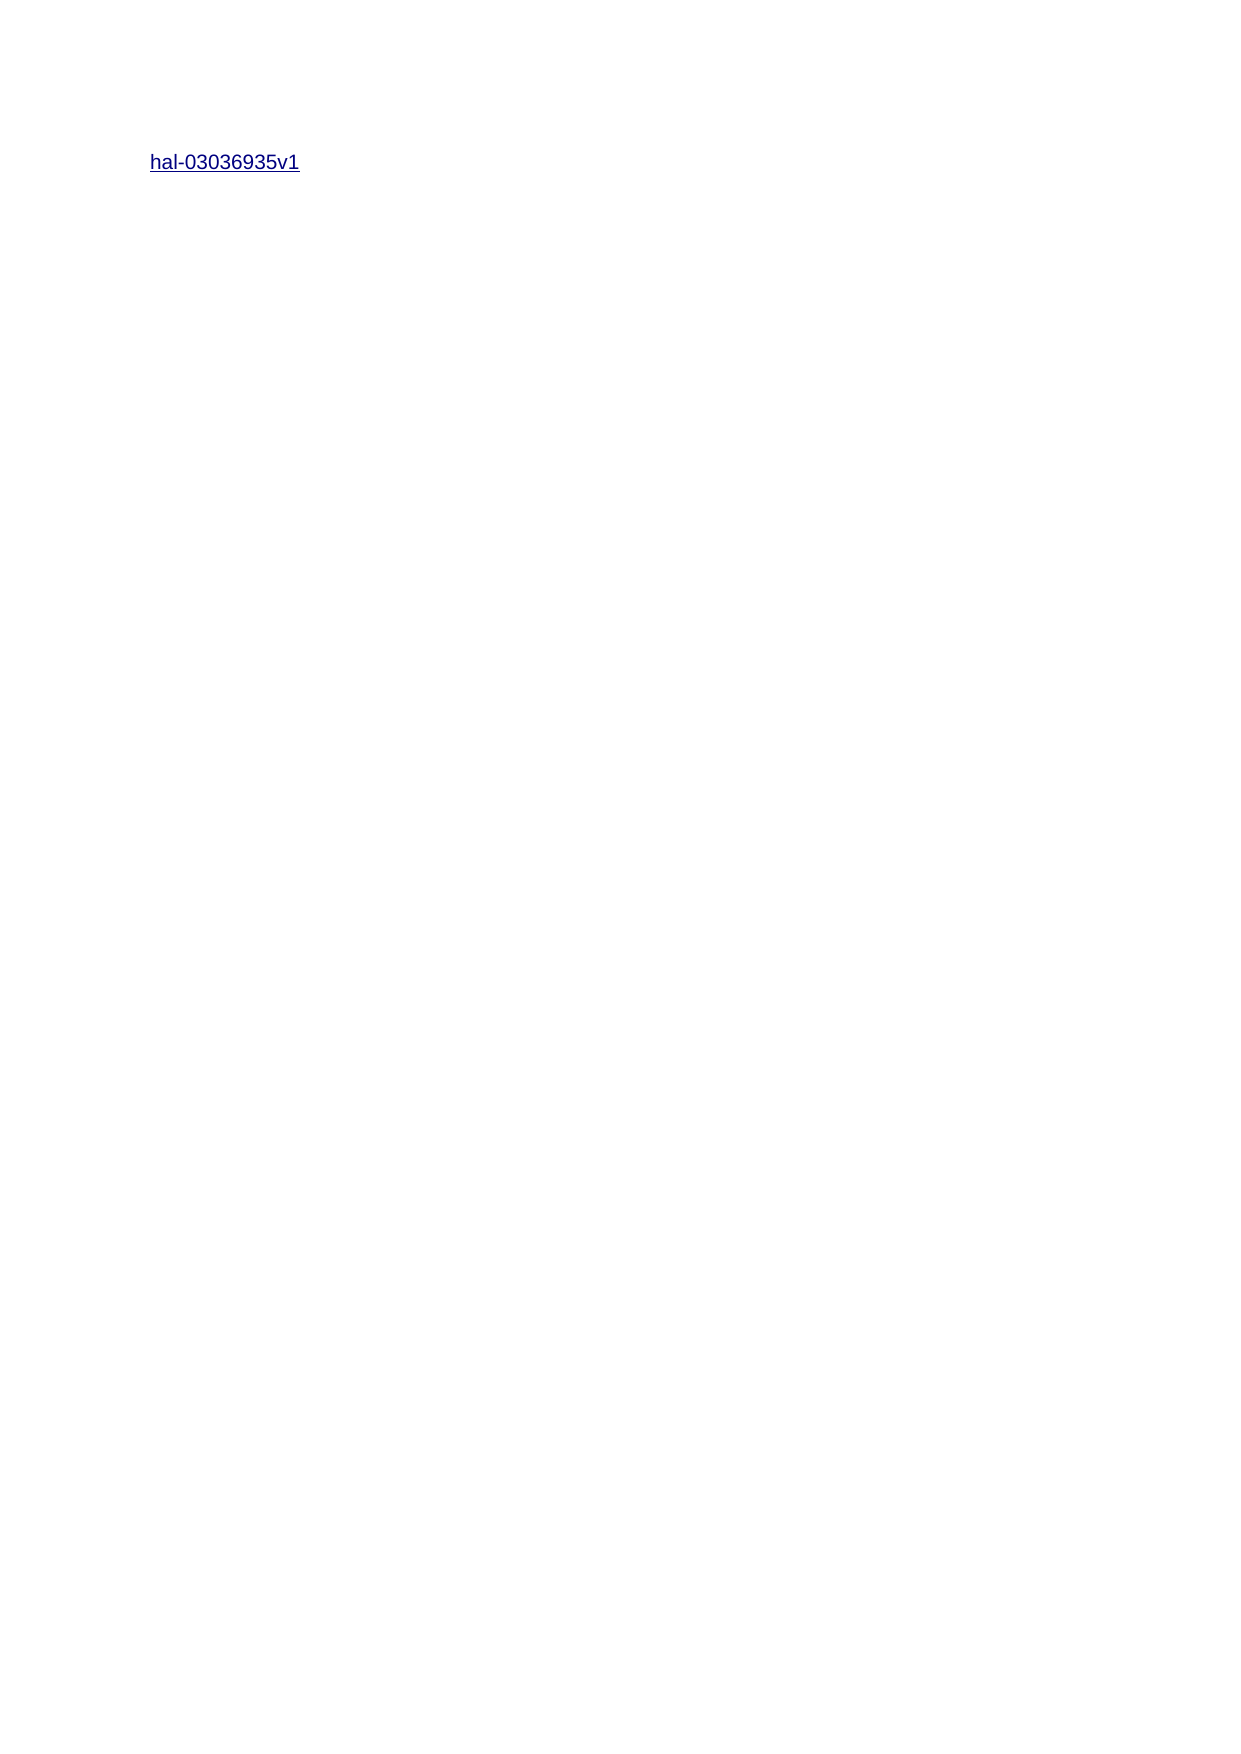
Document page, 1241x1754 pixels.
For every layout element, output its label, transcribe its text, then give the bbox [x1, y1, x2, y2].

table_header hal-03036935v1 [150, 150, 1090, 174]
